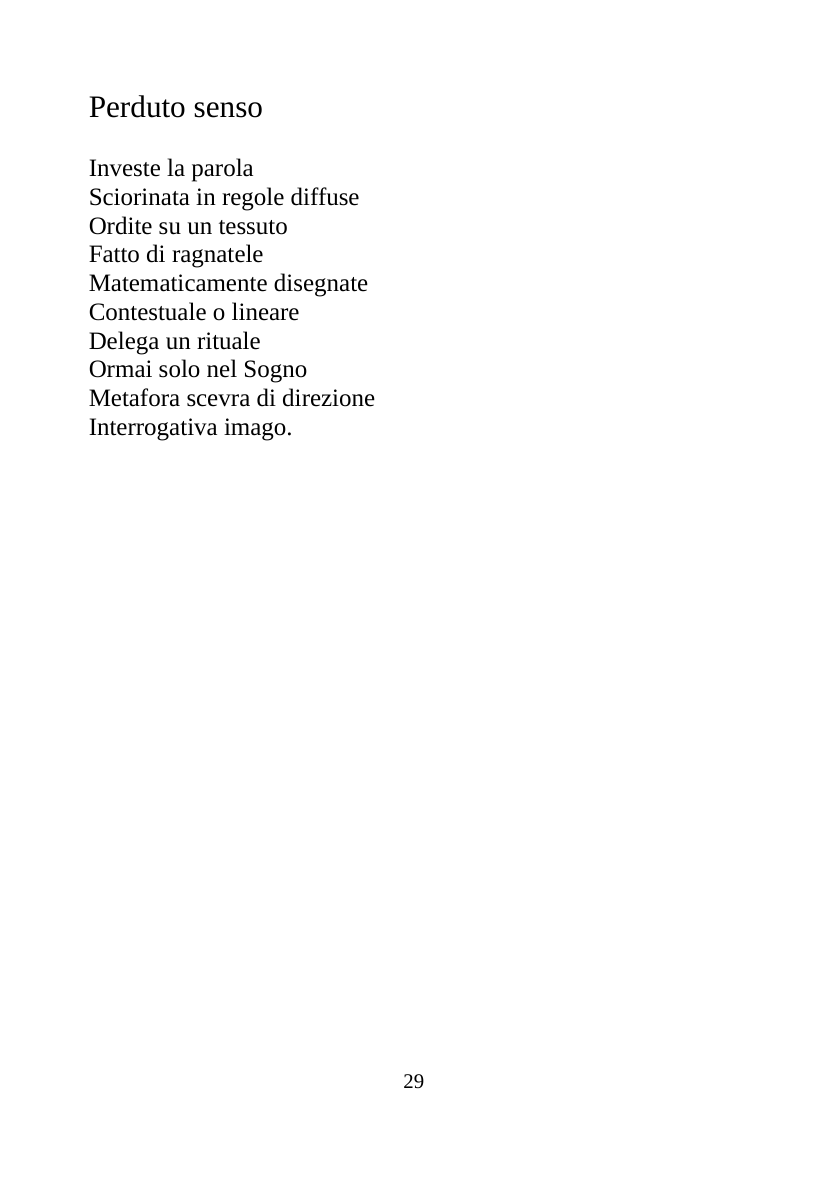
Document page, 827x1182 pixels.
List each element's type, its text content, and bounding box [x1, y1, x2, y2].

text Ormai solo nel Sogno [88, 354, 738, 383]
text Delega un rituale [88, 326, 738, 354]
text Contestuale o lineare [88, 297, 738, 326]
text Interrogativa imago. [88, 412, 738, 441]
text Metafora scevra di direzione [88, 383, 738, 412]
text Perduto senso [88, 88, 738, 124]
text Sciorinata in regole diffuse [88, 182, 738, 211]
text Investe la parola [88, 153, 738, 182]
text Matematicamente disegnate [88, 268, 738, 297]
text Ordite su un tessuto [88, 211, 738, 239]
text Fatto di ragnatele [88, 239, 738, 268]
